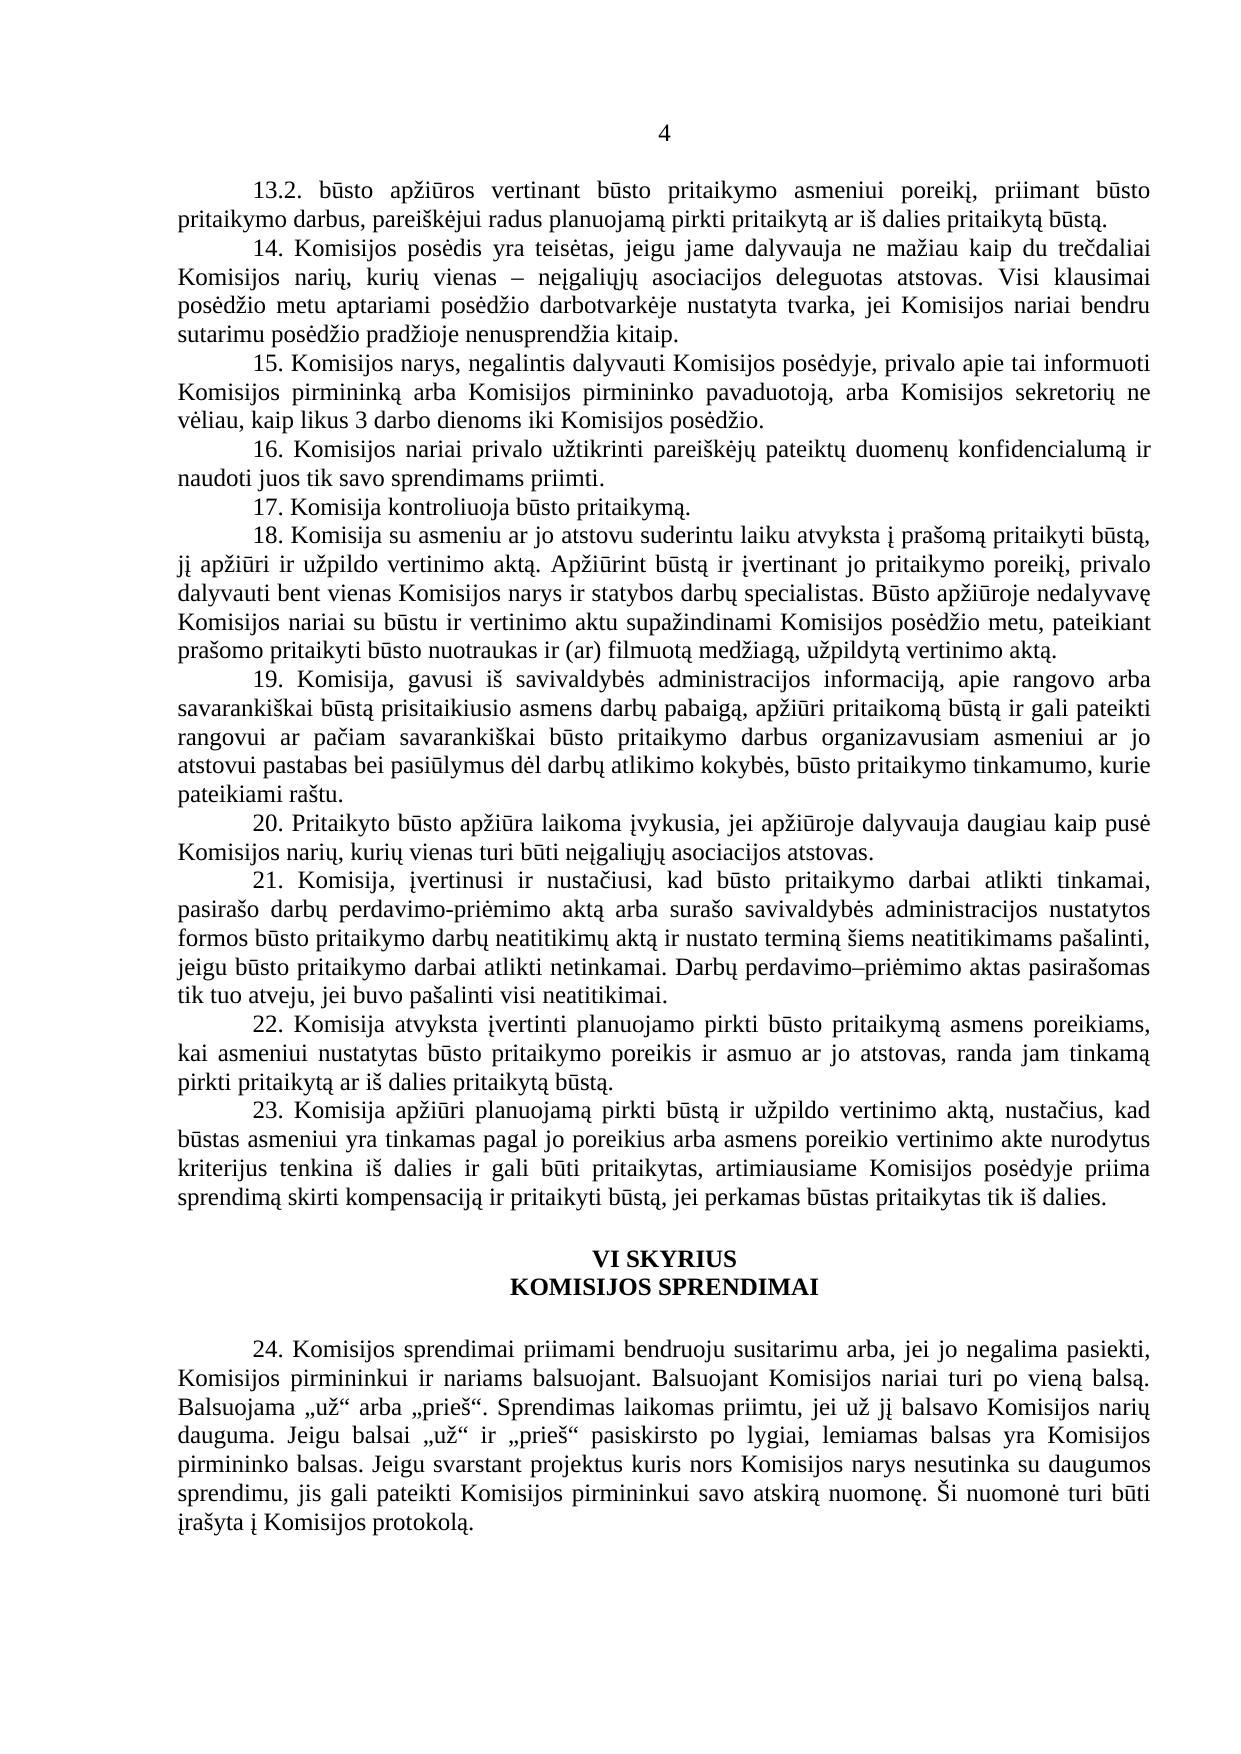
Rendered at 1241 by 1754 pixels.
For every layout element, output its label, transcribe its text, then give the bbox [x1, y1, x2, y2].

text 21. Komisija, įvertinusi ir nustačiusi, kad būsto pritaikymo darbai atlikti tinkamai, pasirašo darbų perdavimo-priėmimo aktą arba surašo savivaldybės administracijos nustatytos formos būsto pritaikymo darbų neatitikimų aktą ir nustato terminą šiems neatitikimams pašalinti, jeigu būsto pritaikymo darbai atlikti netinkamai. Darbų perdavimo–priėmimo aktas pasirašomas tik tuo atveju, jei buvo pašalinti visi neatitikimai. [177, 866, 1152, 1009]
text 17. Komisija kontroliuoja būsto pritaikymą. [177, 492, 1152, 521]
text 23. Komisija apžiūri planuojamą pirkti būstą ir užpildo vertinimo aktą, nustačius, kad būstas asmeniui yra tinkamas pagal jo poreikius arba asmens poreikio vertinimo akte nurodytus kriterijus tenkina iš dalies ir gali būti pritaikytas, artimiausiame Komisijos posėdyje priima sprendimą skirti kompensaciją ir pritaikyti būstą, jei perkamas būstas pritaikytas tik iš dalies. [177, 1096, 1152, 1211]
text 14. Komisijos posėdis yra teisėtas, jeigu jame dalyvauja ne mažiau kaip du trečdaliai Komisijos narių, kurių vienas – neįgaliųjų asociacijos deleguotas atstovas. Visi klausimai posėdžio metu aptariami posėdžio darbotvarkėje nustatyta tvarka, jei Komisijos nariai bendru sutarimu posėdžio pradžioje nenusprendžia kitaip. [177, 233, 1152, 348]
text 22. Komisija atvyksta įvertinti planuojamo pirkti būsto pritaikymą asmens poreikiams, kai asmeniui nustatytas būsto pritaikymo poreikis ir asmuo ar jo atstovas, randa jam tinkamą pirkti pritaikytą ar iš dalies pritaikytą būstą. [177, 1009, 1152, 1096]
text 15. Komisijos narys, negalintis dalyvauti Komisijos posėdyje, privalo apie tai informuoti Komisijos pirmininką arba Komisijos pirmininko pavaduotoją, arba Komisijos sekretorių ne vėliau, kaip likus 3 darbo dienoms iki Komisijos posėdžio. [177, 348, 1152, 434]
text 16. Komisijos nariai privalo užtikrinti pareiškėjų pateiktų duomenų konfidencialumą ir naudoti juos tik savo sprendimams priimti. [177, 434, 1152, 492]
text 24. Komisijos sprendimai priimami bendruoju susitarimu arba, jei jo negalima pasiekti, Komisijos pirmininkui ir nariams balsuojant. Balsuojant Komisijos nariai turi po vieną balsą. Balsuojama „už“ arba „prieš“. Sprendimas laikomas priimtu, jei už jį balsavo Komisijos narių dauguma. Jeigu balsai „už“ ir „prieš“ pasiskirsto po lygiai, lemiamas balsas yra Komisijos pirmininko balsas. Jeigu svarstant projektus kuris nors Komisijos narys nesutinka su daugumos sprendimu, jis gali pateikti Komisijos pirmininkui savo atskirą nuomonę. Ši nuomonė turi būti įrašyta į Komisijos protokolą. [177, 1334, 1152, 1535]
text 13.2. būsto apžiūros vertinant būsto pritaikymo asmeniui poreikį, priimant būsto pritaikymo darbus, pareiškėjui radus planuojamą pirkti pritaikytą ar iš dalies pritaikytą būstą. [177, 176, 1152, 233]
text 19. Komisija, gavusi iš savivaldybės administracijos informaciją, apie rangovo arba savarankiškai būstą prisitaikiusio asmens darbų pabaigą, apžiūri pritaikomą būstą ir gali pateikti rangovui ar pačiam savarankiškai būsto pritaikymo darbus organizavusiam asmeniui ar jo atstovui pastabas bei pasiūlymus dėl darbų atlikimo kokybės, būsto pritaikymo tinkamumo, kurie pateikiami raštu. [177, 664, 1152, 808]
text 18. Komisija su asmeniu ar jo atstovu suderintu laiku atvyksta į prašomą pritaikyti būstą, jį apžiūri ir užpildo vertinimo aktą. Apžiūrint būstą ir įvertinant jo pritaikymo poreikį, privalo dalyvauti bent vienas Komisijos narys ir statybos darbų specialistas. Būsto apžiūroje nedalyvavę Komisijos nariai su būstu ir vertinimo aktu supažindinami Komisijos posėdžio metu, pateikiant prašomo pritaikyti būsto nuotraukas ir (ar) filmuotą medžiagą, užpildytą vertinimo aktą. [177, 521, 1152, 664]
text 20. Pritaikyto būsto apžiūra laikoma įvykusia, jei apžiūroje dalyvauja daugiau kaip pusė Komisijos narių, kurių vienas turi būti neįgaliųjų asociacijos atstovas. [177, 808, 1152, 866]
text VI SKYRIUS [177, 1244, 1152, 1272]
text KOMISIJOS SPRENDIMAI [177, 1272, 1152, 1301]
